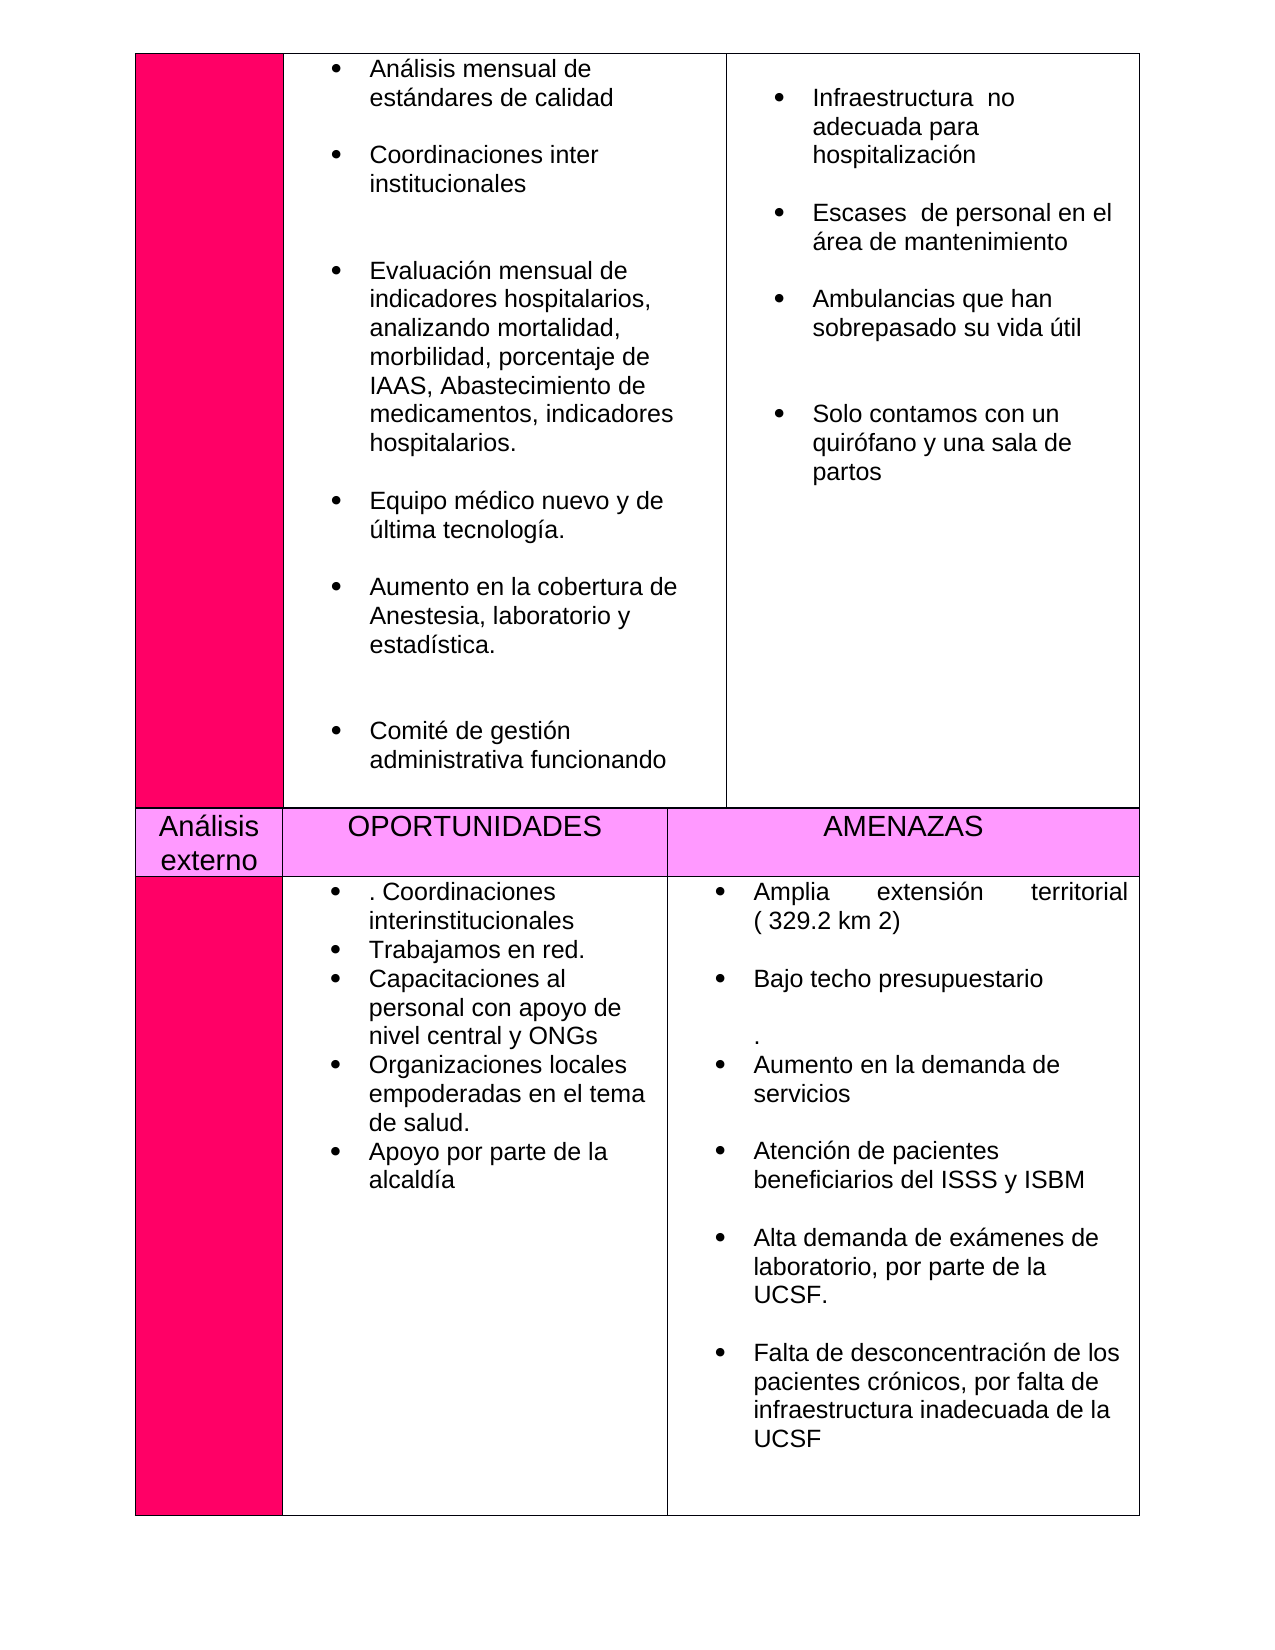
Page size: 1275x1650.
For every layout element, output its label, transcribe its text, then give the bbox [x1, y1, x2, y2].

table_header AMENAZAS [668, 809, 1139, 876]
table_cell Personal médico y paramédico empoderado y comprometido con la atención de pacientes Capacitación constante al personal para la atención de emergencias Vigilancia diaria de enfermedades de interés epidemiológicos Cortos tiempos de espera. Análisis mensual de estándares de calidad Coordinaciones inter institucionales Evaluación mensual de indicadores hospitalarios, analizando mortalidad, morbilidad, porcentaje de IAAS, Abastecimiento de medicamentos, indicadores hospitalarios. Equipo médico nuevo y de última tecnología. Aumento en la cobertura de Anestesia, laboratorio y estadística. Comité de gestión administrativa funcionando [284, 54, 726, 807]
table_cell [136, 877, 282, 1515]
table_header OPORTUNIDADES [283, 809, 667, 876]
table_cell . Coordinaciones interinstitucionales Trabajamos en red. Capacitaciones al personal con apoyo de nivel central y ONGs Organizaciones locales empoderadas en el tema de salud. Apoyo por parte de la alcaldía [283, 877, 667, 1515]
table_cell Falta de médicos especialistas y escaso personal de enfermería en horas no hábiles Falta de personal de Rayos X y archivo las 24 horas del día. . No contamos con algunos exámenes de gabinete, por lo tanto se envían a realizarse en otros establecimientos. Infraestructura no adecuada para hospitalización Escases de personal en el área de mantenimiento Ambulancias que han sobrepasado su vida útil Solo contamos con un quirófano y una sala de partos [727, 54, 1139, 807]
table_header Análisis externo [136, 809, 282, 876]
table_cell [136, 54, 283, 807]
table_cell Amplia extensión territorial ( 329.2 km 2) Bajo techo presupuestario . Aumento en la demanda de servicios Atención de pacientes beneficiarios del ISSS y ISBM Alta demanda de exámenes de laboratorio, por parte de la UCSF. Falta de desconcentración de los pacientes crónicos, por falta de infraestructura inadecuada de la UCSF [668, 877, 1139, 1515]
